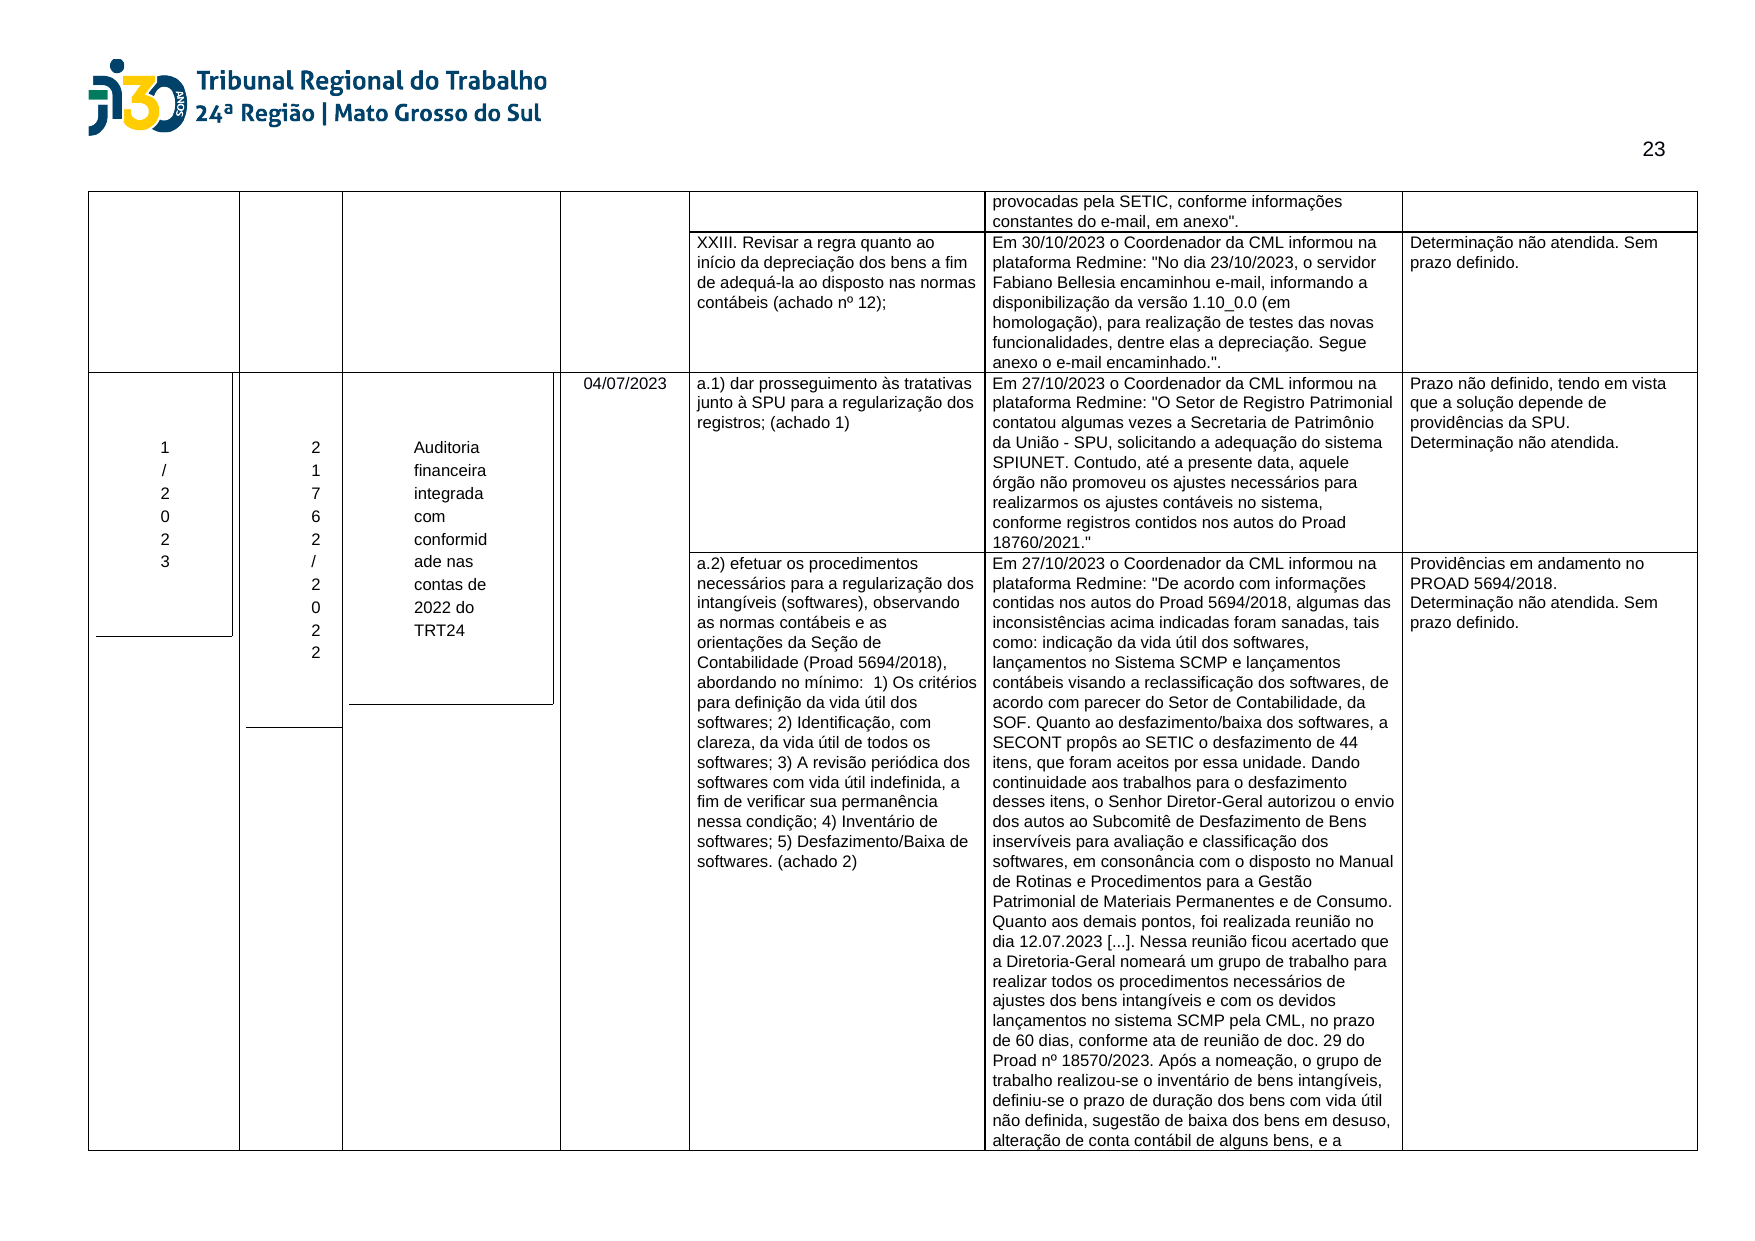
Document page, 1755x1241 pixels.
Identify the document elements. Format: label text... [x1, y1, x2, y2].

table_cell [1403, 192, 1697, 231]
table_cell XXIII. Revisar a regra quanto ao início da depreciação dos bens a fim de adequá-la ao disposto nas normas contábeis (achado nº 12); [690, 233, 984, 372]
table_cell [240, 192, 342, 372]
table_cell 1/2023 [89, 373, 239, 1150]
table_cell 21762/2022 [240, 373, 342, 1150]
table_cell Providências em andamento no PROAD 5694/2018. Determinação não atendida. Sem prazo definido. [1403, 553, 1697, 1150]
table_cell [89, 192, 239, 372]
table_cell Em 30/10/2023 o Coordenador da CML informou na plataforma Redmine: "No dia 23/10/2023, o servidor Fabiano Bellesia encaminhou e-mail, informando a disponibilização da versão 1.10_0.0 (em homologação), para realização de testes das novas funcionalidades, dentre elas a depreciação. Segue anexo o e-mail encaminhado.". [986, 233, 1402, 372]
table_cell Determinação não atendida. Sem prazo definido. [1403, 233, 1697, 372]
table_cell Em 27/10/2023 o Coordenador da CML informou na plataforma Redmine: "O Setor de Registro Patrimonial contatou algumas vezes a Secretaria de Patrimônio da União - SPU, solicitando a adequação do sistema SPIUNET. Contudo, até a presente data, aquele órgão não promoveu os ajustes necessários para realizarmos os ajustes contáveis no sistema, conforme registros contidos nos autos do Proad 18760/2021." [986, 373, 1402, 552]
table_cell [561, 192, 689, 372]
table_cell a.1) dar prosseguimento às tratativas junto à SPU para a regularização dos registros; (achado 1) [690, 373, 984, 552]
table_cell [690, 192, 984, 231]
table_cell Auditoria financeira integrada com conformidade nas contas de 2022 do TRT24 [343, 373, 560, 1150]
table_cell Em 27/10/2023 o Coordenador da CML informou na plataforma Redmine: "De acordo com informações contidas nos autos do Proad 5694/2018, algumas das inconsistências acima indicadas foram sanadas, tais como: indicação da vida útil dos softwares, lançamentos no Sistema SCMP e lançamentos contábeis visando a reclassificação dos softwares, de acordo com parecer do Setor de Contabilidade, da SOF. Quanto ao desfazimento/baixa dos softwares, a SECONT propôs ao SETIC o desfazimento de 44 itens, que foram aceitos por essa unidade. Dando continuidade aos trabalhos para o desfazimento desses itens, o Senhor Diretor-Geral autorizou o envio dos autos ao Subcomitê de Desfazimento de Bens inservíveis para avaliação e classificação dos softwares, em consonância com o disposto no Manual de Rotinas e Procedimentos para a Gestão Patrimonial de Materiais Permanentes e de Consumo. Quanto aos demais pontos, foi realizada reunião no dia 12.07.2023 [...]. Nessa reunião ficou acertado que a Diretoria-Geral nomeará um grupo de trabalho para realizar todos os procedimentos necessários de ajustes dos bens intangíveis e com os devidos lançamentos no sistema SCMP pela CML, no prazo de 60 dias, conforme ata de reunião de doc. 29 do Proad nº 18570/2023. Após a nomeação, o grupo de trabalho realizou-se o inventário de bens intangíveis, definiu-se o prazo de duração dos bens com vida útil não definida, sugestão de baixa dos bens em desuso, alteração de conta contábil de alguns bens, e a [986, 553, 1402, 1150]
table_cell a.2) efetuar os procedimentos necessários para a regularização dos intangíveis (softwares), observando as normas contábeis e as orientações da Seção de Contabilidade (Proad 5694/2018), abordando no mínimo: 1) Os critérios para definição da vida útil dos softwares; 2) Identificação, com clareza, da vida útil de todos os softwares; 3) A revisão periódica dos softwares com vida útil indefinida, a fim de verificar sua permanência nessa condição; 4) Inventário de softwares; 5) Desfazimento/Baixa de softwares. (achado 2) [690, 553, 984, 1150]
table_cell [343, 192, 560, 372]
table_cell 04/07/2023 [561, 373, 689, 1150]
table_cell provocadas pela SETIC, conforme informações constantes do e-mail, em anexo". [986, 192, 1402, 231]
table_cell Prazo não definido, tendo em vista que a solução depende de providências da SPU. Determinação não atendida. [1403, 373, 1697, 552]
